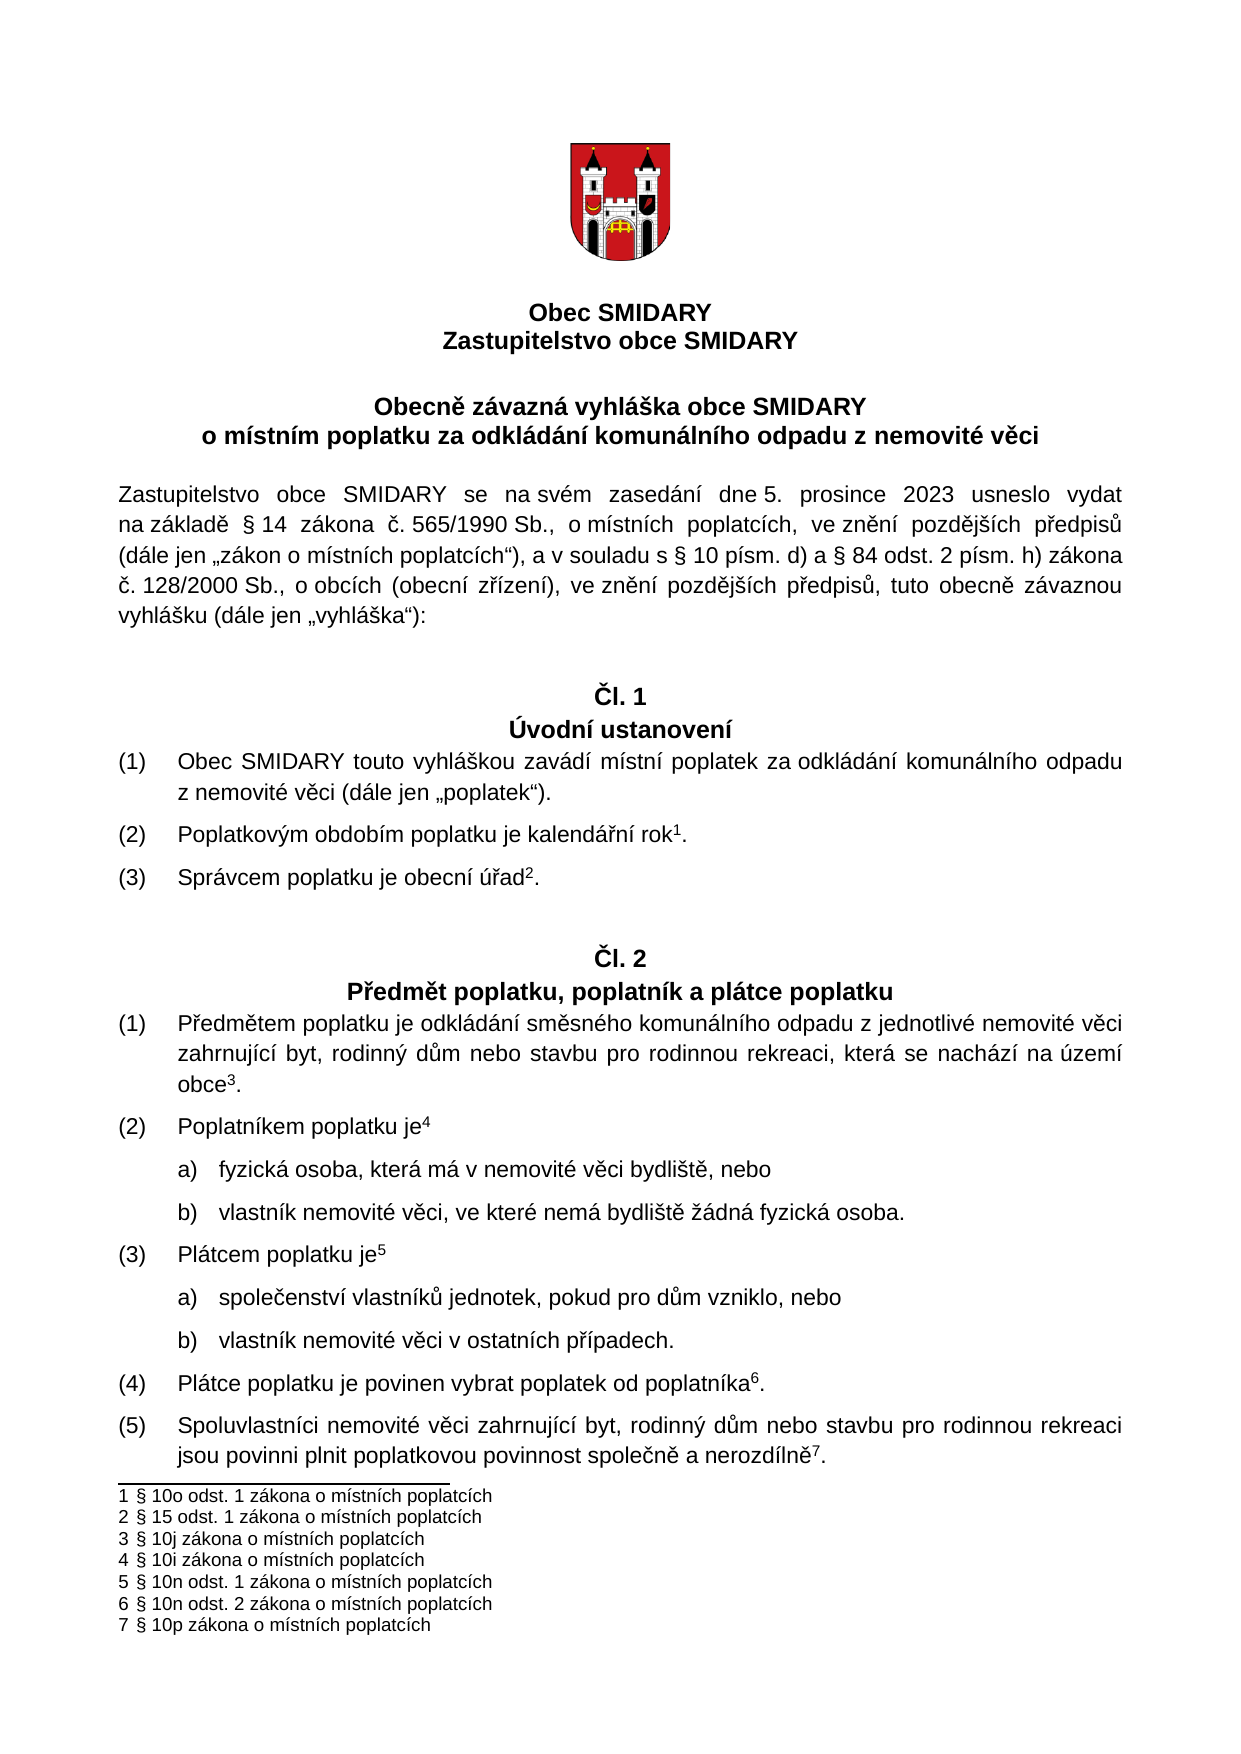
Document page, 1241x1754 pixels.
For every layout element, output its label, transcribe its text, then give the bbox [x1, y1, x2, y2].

list § 10i zákona o místních poplatcích [118, 1549, 1122, 1571]
subtitle Obecně závazná vyhláška obce SMIDARY o místním poplatku za odkládání komunálního odpadu z nemovité věci [118, 392, 1122, 450]
list Správcem poplatku je obecní úřad. [118, 864, 1122, 890]
text Zastupitelstvo obce SMIDARY se na svém zasedání dne 5. prosince 2023 usneslo vydat na základě § 14 zákona č. 565/1990 Sb., o místních poplatcích, ve znění pozdějších předpisů (dále jen „zákon o místních poplatcích“), a v souladu s § 10 písm. d) a § 84 odst. 2 písm. h) zákona č. 128/2000 Sb., o obcích (obecní zřízení), ve znění pozdějších předpisů, tuto obecně závaznou vyhlášku (dále jen „vyhláška“): [118, 481, 1122, 628]
list Poplatkovým obdobím poplatku je kalendářní rok. [118, 821, 1122, 847]
list fyzická osoba, která má v nemovité věci bydliště, nebo [177, 1156, 1122, 1182]
list Předmětem poplatku je odkládání směsného komunálního odpadu z jednotlivé nemovité věci zahrnující byt, rodinný dům nebo stavbu pro rodinnou rekreaci, která se nachází na území obce. [118, 1010, 1122, 1097]
list § 10o odst. 1 zákona o místních poplatcích [118, 1484, 1122, 1506]
list § 10p zákona o místních poplatcích [118, 1614, 1122, 1635]
list Poplatníkem poplatku je [118, 1113, 1122, 1139]
list vlastník nemovité věci, ve které nemá bydliště žádná fyzická osoba. [177, 1199, 1122, 1225]
list Spoluvlastníci nemovité věci zahrnující byt, rodinný dům nebo stavbu pro rodinnou rekreaci jsou povinni plnit poplatkovou povinnost společně a nerozdílně. [118, 1412, 1122, 1469]
subtitle Čl. 1 Úvodní ustanovení [118, 682, 1122, 744]
list § 10n odst. 1 zákona o místních poplatcích [118, 1571, 1122, 1592]
list Plátcem poplatku je [118, 1241, 1122, 1268]
subtitle Čl. 2 Předmět poplatku, poplatník a plátce poplatku [118, 944, 1122, 1006]
list společenství vlastníků jednotek, pokud pro dům vzniklo, nebo [177, 1284, 1122, 1310]
list § 10j zákona o místních poplatcích [118, 1528, 1122, 1549]
list § 15 odst. 1 zákona o místních poplatcích [118, 1506, 1122, 1528]
list Plátce poplatku je povinen vybrat poplatek od poplatníka. [118, 1369, 1122, 1396]
list vlastník nemovité věci v ostatních případech. [177, 1327, 1122, 1353]
text Obec SMIDARY Zastupitelstvo obce SMIDARY [118, 298, 1122, 355]
list § 10n odst. 2 zákona o místních poplatcích [118, 1592, 1122, 1614]
list Obec SMIDARY touto vyhláškou zavádí místní poplatek za odkládání komunálního odpadu z nemovité věci (dále jen „poplatek“). [118, 748, 1122, 805]
